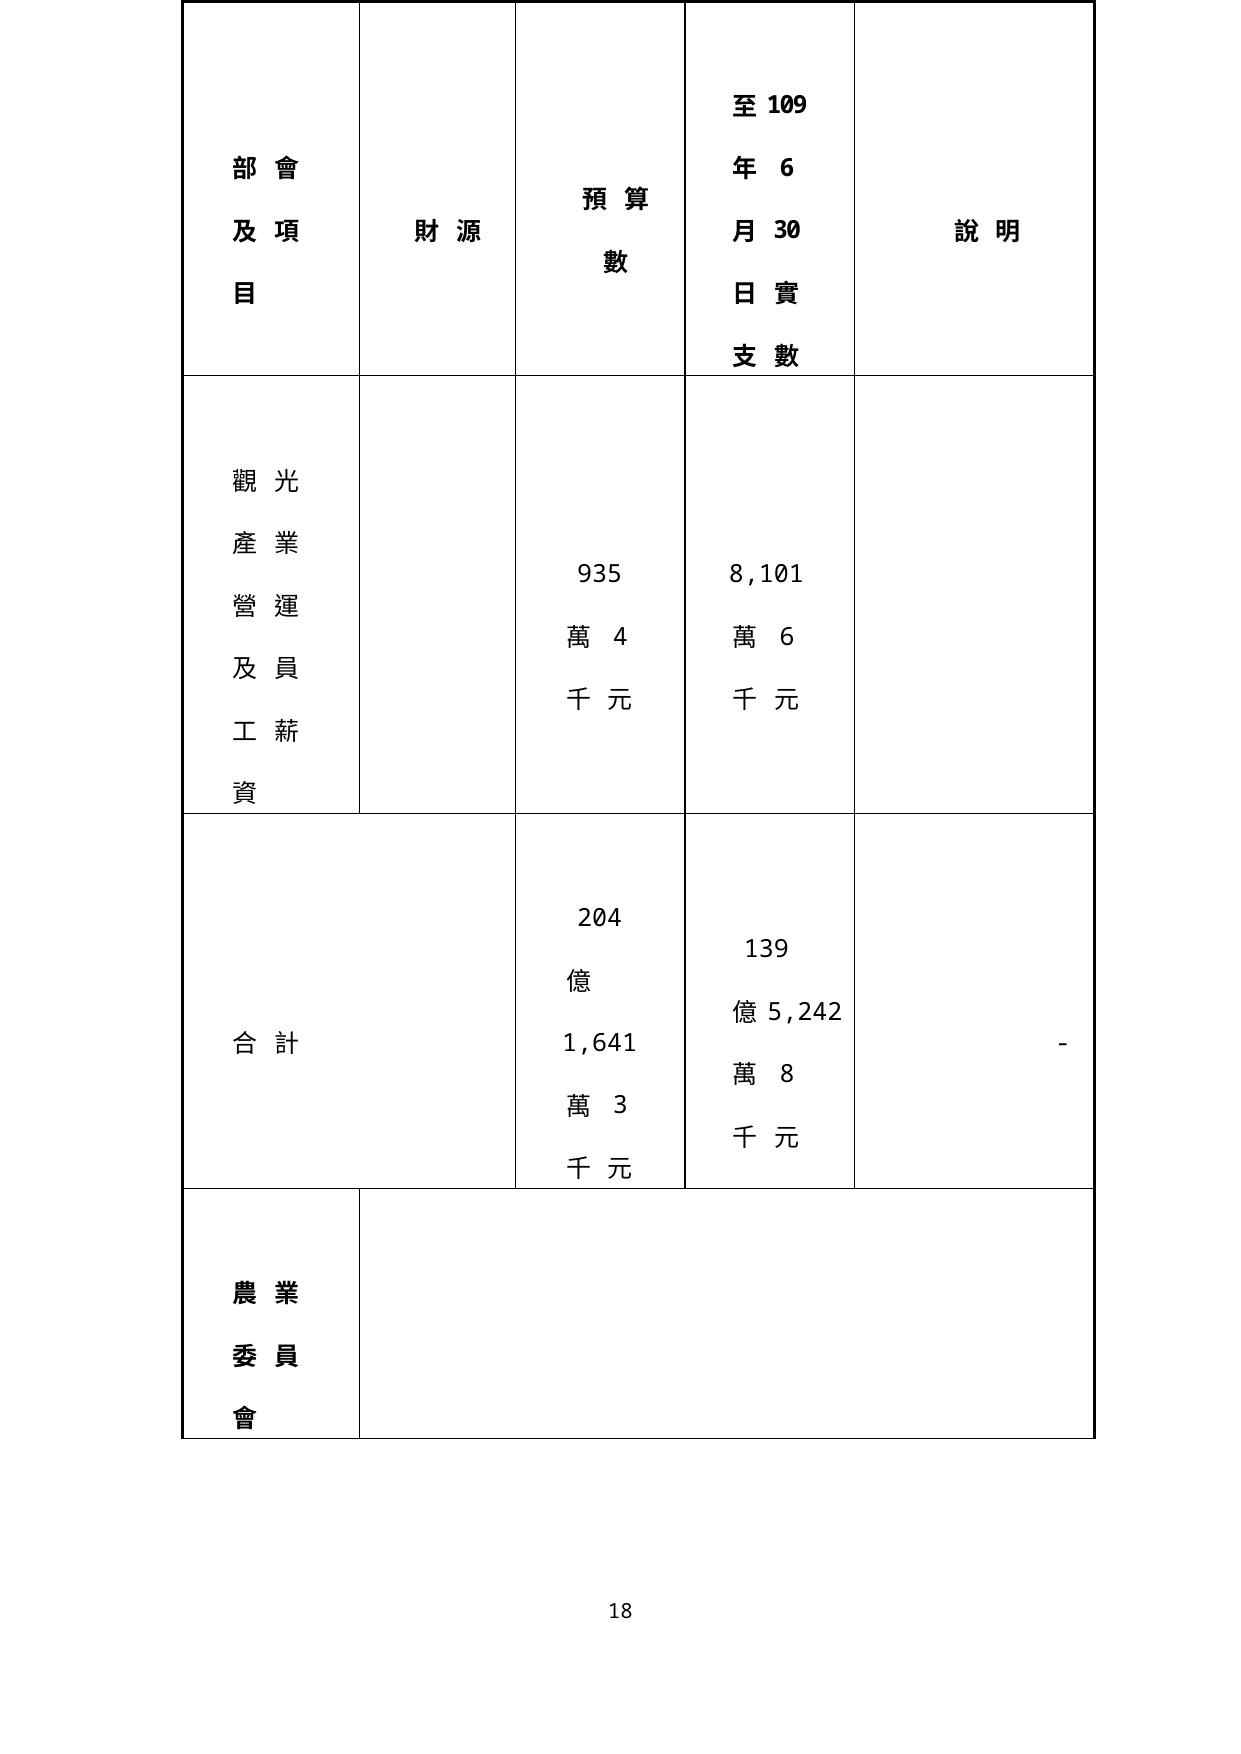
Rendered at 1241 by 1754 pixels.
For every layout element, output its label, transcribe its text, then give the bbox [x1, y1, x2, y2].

table_cell [360, 376, 515, 812]
table_header 說明 [855, 3, 1093, 375]
table_cell 139億5,242萬8千元 [686, 814, 854, 1187]
table_cell 觀光產業營運及員工薪資 [184, 376, 359, 812]
table_header 財源 [360, 3, 515, 375]
table_header 至109年6月30日實支數 [686, 3, 854, 375]
table_cell - [855, 376, 1093, 812]
table_cell [360, 1189, 1093, 1437]
table_cell 農業委員會 [184, 1189, 359, 1437]
table_header 部會及項目 [184, 3, 359, 375]
table_cell 204億1,641萬3千元 [516, 814, 684, 1187]
table_cell 935萬4千元 [516, 376, 684, 812]
table_header 預算數 [516, 3, 684, 375]
table_cell 8,101萬6千元 [686, 376, 854, 812]
table_cell 合計 [184, 814, 515, 1187]
table_cell - [855, 814, 1093, 1187]
